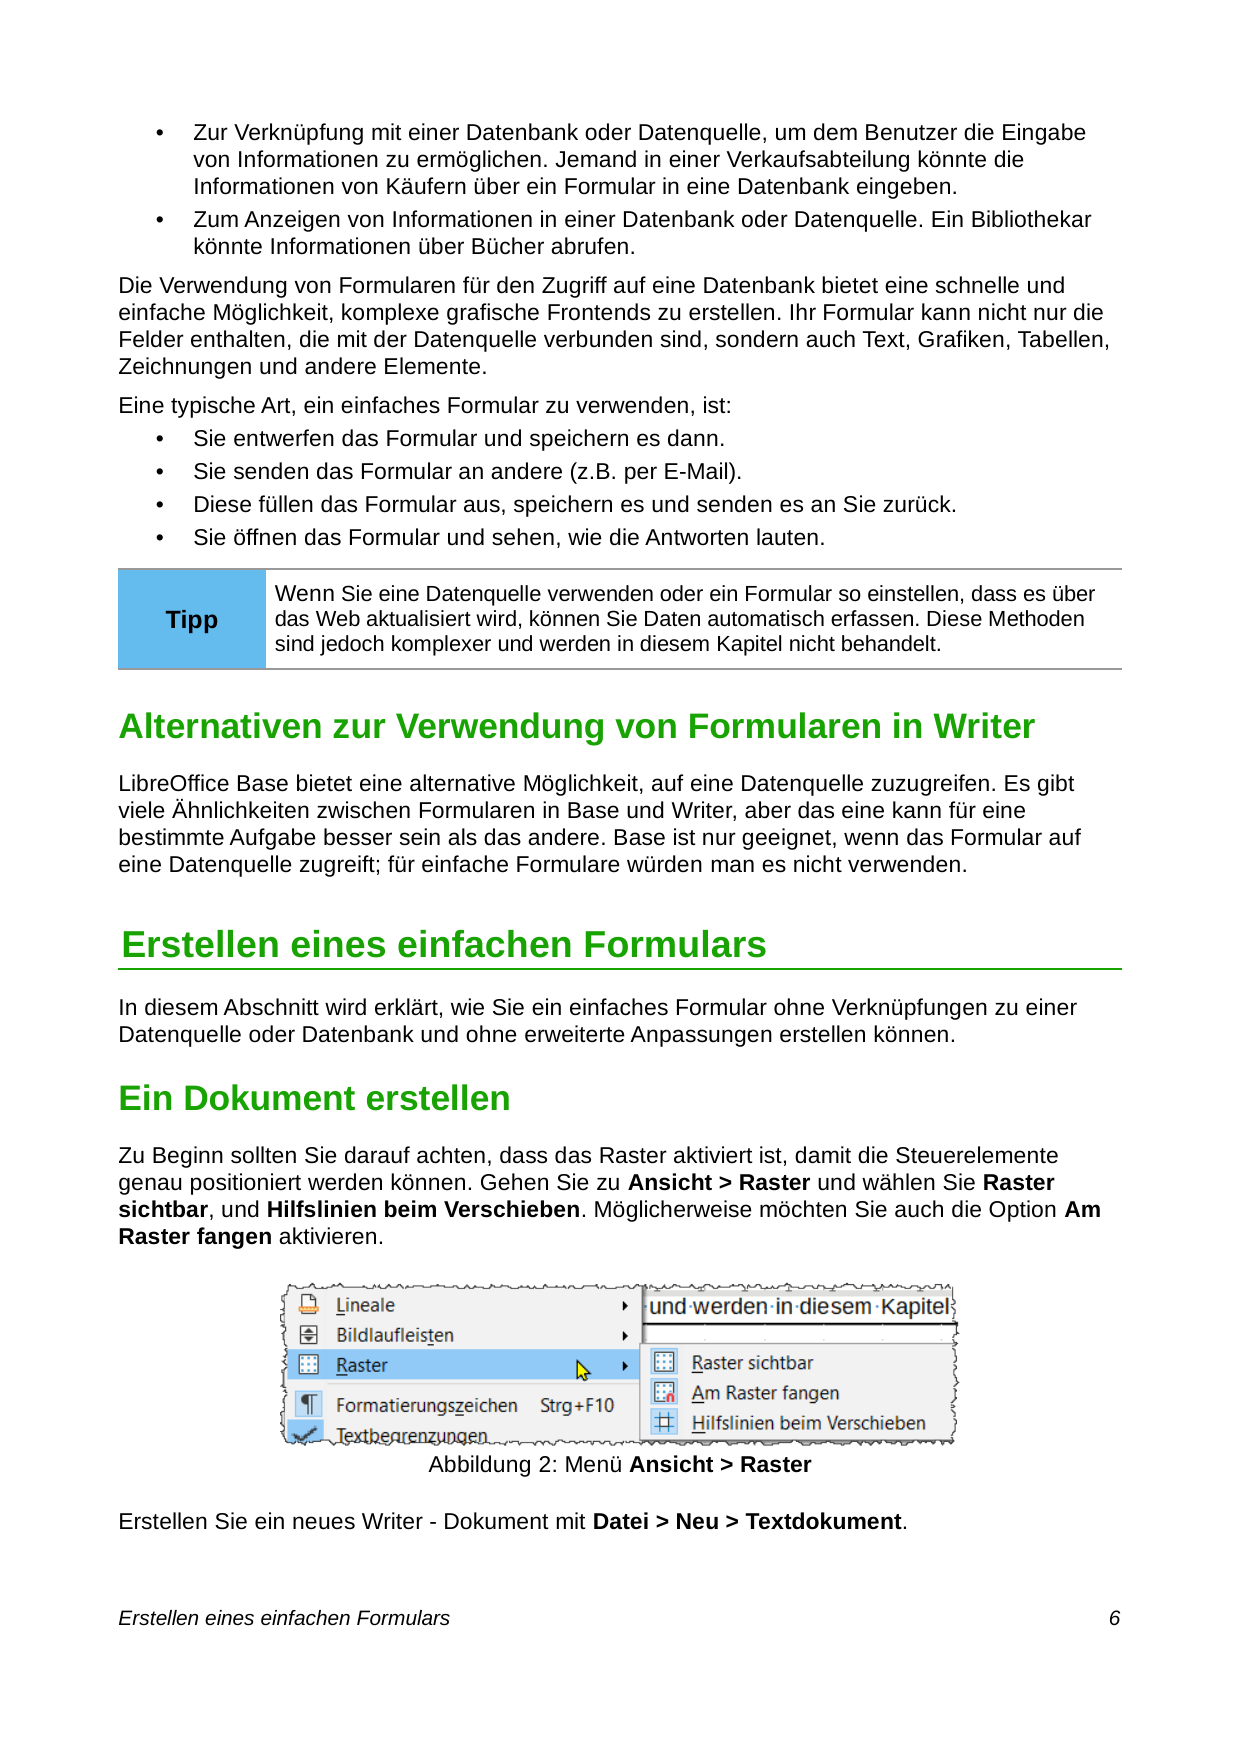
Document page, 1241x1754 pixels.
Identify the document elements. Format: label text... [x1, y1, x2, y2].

subtitle Alternativen zur Verwendung von Formularen in Writer [118, 706, 1122, 746]
picture [280, 1279, 961, 1451]
list Sie entwerfen das Formular und speichern es dann. [156, 424, 1122, 451]
text Abbildung 2: Menü Ansicht > Raster [280, 1451, 960, 1478]
list Zur Verknüpfung mit einer Datenbank oder Datenquelle, um dem Benutzer die Eingabe von Informationen zu ermöglichen. Jemand in einer Verkaufsabteilung könnte die Informationen von Käufern über ein Formular in eine Datenbank eingeben. [156, 118, 1122, 199]
text Eine typische Art, ein einfaches Formular zu verwenden, ist: [118, 391, 1122, 418]
text In diesem Abschnitt wird erklärt, wie Sie ein einfaches Formular ohne Verknüpfungen zu einer Datenquelle oder Datenbank und ohne erweiterte Anpassungen erstellen können. [118, 994, 1122, 1048]
subtitle Ein Dokument erstellen [118, 1077, 1122, 1118]
list Sie öffnen das Formular und sehen, wie die Antworten lauten. [156, 523, 1122, 551]
table_header Wenn Sie eine Datenquelle verwenden oder ein Formular so einstellen, dass es über das Web aktualisiert wird, können Sie Daten automatisch erfassen. Diese Methoden sind jedoch komplexer und werden in diesem Kapitel nicht behandelt. [266, 570, 1122, 668]
text Die Verwendung von Formularen für den Zugriff auf eine Datenbank bietet eine schnelle und einfache Möglichkeit, komplexe grafische Frontends zu erstellen. Ihr Formular kann nicht nur die Felder enthalten, die mit der Datenquelle verbunden sind, sondern auch Text, Grafiken, Tabellen, Zeichnungen und andere Elemente. [118, 271, 1122, 379]
list Zum Anzeigen von Informationen in einer Datenbank oder Datenquelle. Ein Bibliothekar könnte Informationen über Bücher abrufen. [156, 205, 1122, 259]
text Zu Beginn sollten Sie darauf achten, dass das Raster aktiviert ist, damit die Steuerelemente genau positioniert werden können. Gehen Sie zu Ansicht > Raster und wählen Sie Raster sichtbar, und Hilfslinien beim Verschieben. Möglicherweise möchten Sie auch die Option Am Raster fangen aktivieren. [118, 1141, 1122, 1250]
text LibreOffice Base bietet eine alternative Möglichkeit, auf eine Datenquelle zuzugreifen. Es gibt viele Ähnlichkeiten zwischen Formularen in Base und Writer, aber das eine kann für eine bestimmte Aufgabe besser sein als das andere. Base ist nur geeignet, wenn das Formular auf eine Datenquelle zugreift; für einfache Formulare würden man es nicht verwenden. [118, 769, 1122, 878]
text Erstellen Sie ein neues Writer - Dokument mit Datei > Neu > Textdokument. [118, 1262, 1122, 1534]
table_header Tipp [118, 570, 266, 668]
list Diese füllen das Formular aus, speichern es und senden es an Sie zurück. [156, 490, 1122, 517]
list Sie senden das Formular an andere (z.B. per E-Mail). [156, 457, 1122, 484]
subtitle Erstellen eines einfachen Formulars [118, 919, 1122, 968]
